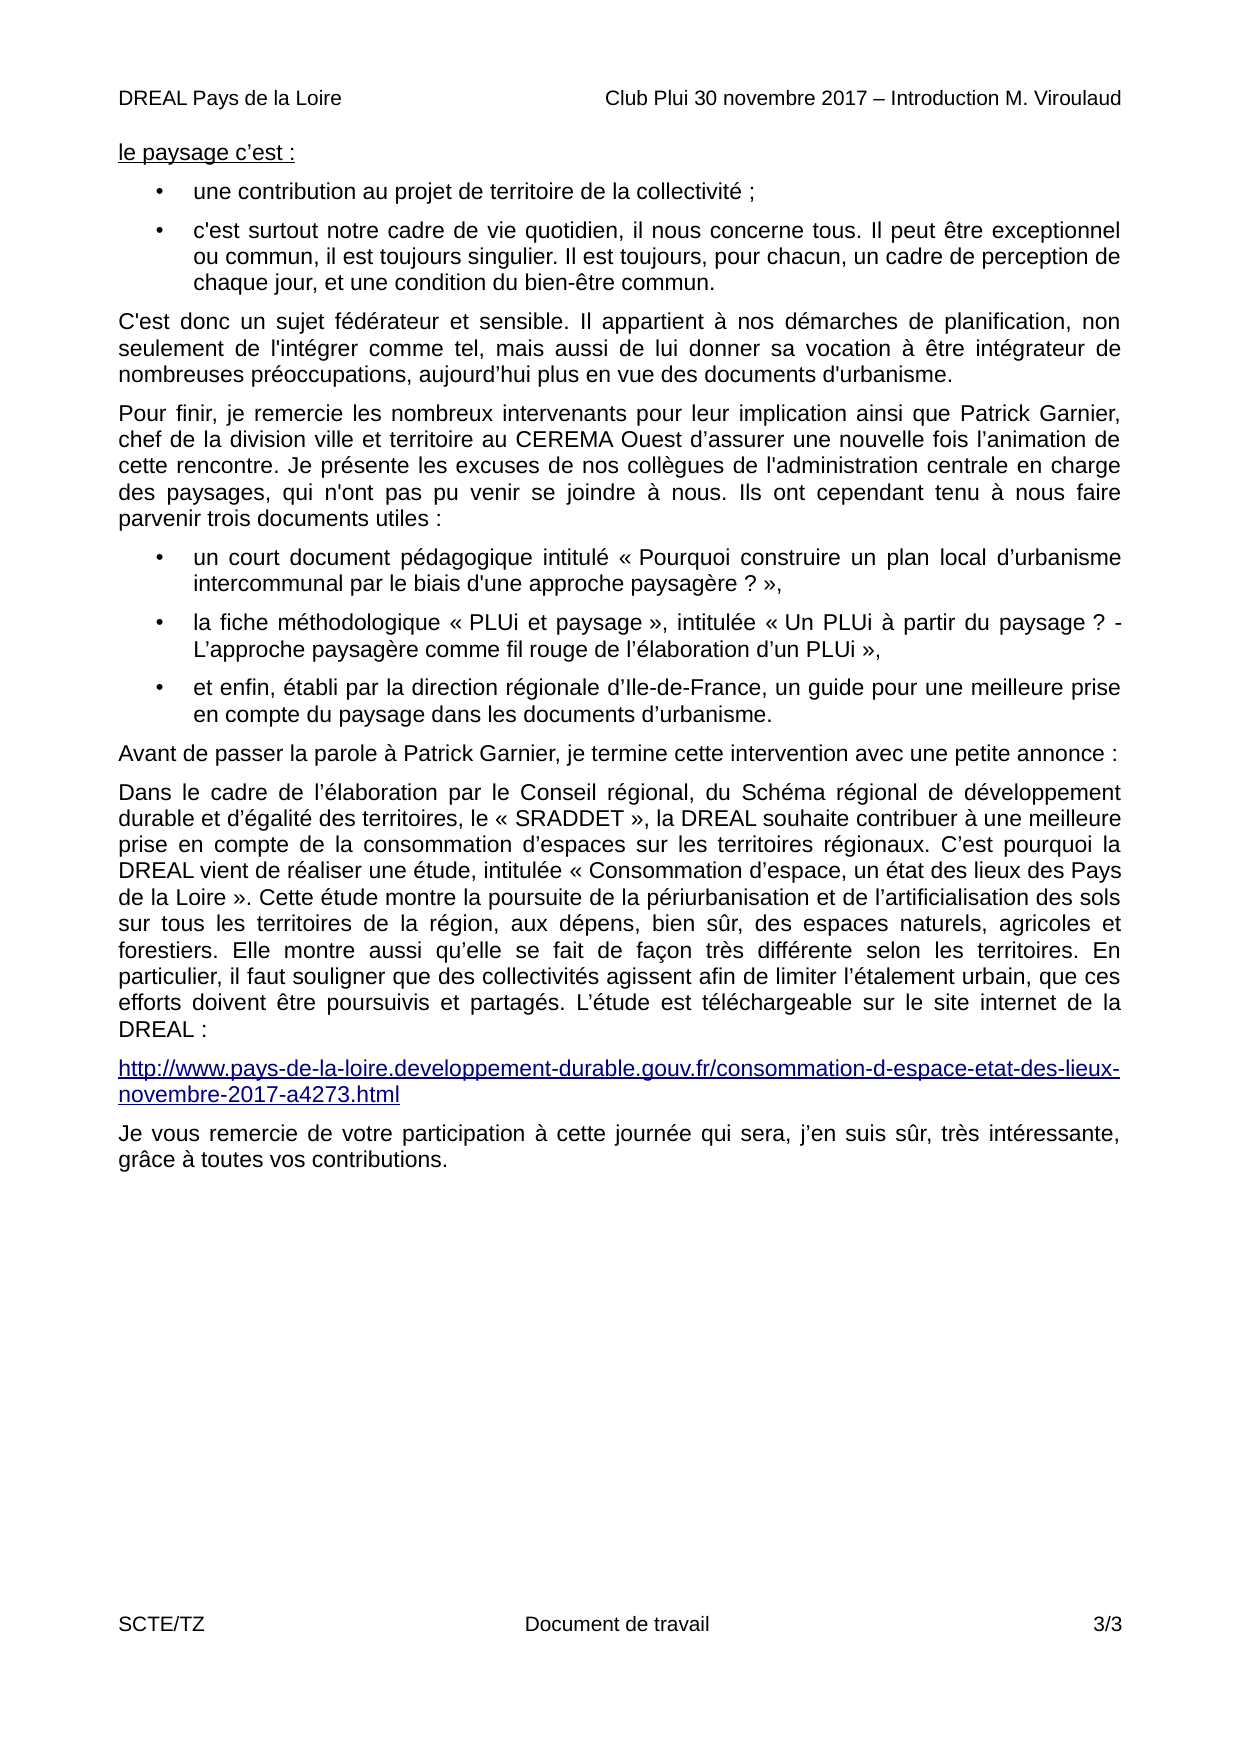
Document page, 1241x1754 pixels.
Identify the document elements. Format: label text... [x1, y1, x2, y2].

text Dans le cadre de l’élaboration par le Conseil régional, du Schéma régional de développement durable et d’égalité des territoires, le « SRADDET », la DREAL souhaite contribuer à une meilleure prise en compte de la consommation d’espaces sur les territoires régionaux. C’est pourquoi la DREAL vient de réaliser une étude, intitulée « Consommation d’espace, un état des lieux des Pays de la Loire ». Cette étude montre la poursuite de la périurbanisation et de l’artificialisation des sols sur tous les territoires de la région, aux dépens, bien sûr, des espaces naturels, agricoles et forestiers. Elle montre aussi qu’elle se fait de façon très différente selon les territoires. En particulier, il faut souligner que des collectivités agissent afin de limiter l’étalement urbain, que ces efforts doivent être poursuivis et partagés. L’étude est téléchargeable sur le site internet de la DREAL : [118, 778, 1122, 1042]
text C'est donc un sujet fédérateur et sensible. Il appartient à nos démarches de planification, non seulement de l'intégrer comme tel, mais aussi de lui donner sa vocation à être intégrateur de nombreuses préoccupations, aujourd’hui plus en vue des documents d'urbanisme. [118, 308, 1122, 387]
text le paysage c’est : [118, 139, 1122, 165]
list un court document pédagogique intitulé « Pourquoi construire un plan local d’urbanisme intercommunal par le biais d'une approche paysagère ? », [156, 544, 1122, 597]
text Avant de passer la parole à Patrick Garnier, je termine cette intervention avec une petite annonce : [118, 739, 1122, 766]
text Je vous remercie de votre participation à cette journée qui sera, j’en suis sûr, très intéressante, grâce à toutes vos contributions. [118, 1120, 1122, 1172]
text Pour finir, je remercie les nombreux intervenants pour leur implication ainsi que Patrick Garnier, chef de la division ville et territoire au CEREMA Ouest d’assurer une nouvelle fois l’animation de cette rencontre. Je présente les excuses de nos collègues de l'administration centrale en charge des paysages, qui n'ont pas pu venir se joindre à nous. Ils ont cependant tenu à nous faire parvenir trois documents utiles : [118, 400, 1122, 531]
list c'est surtout notre cadre de vie quotidien, il nous concerne tous. Il peut être exceptionnel ou commun, il est toujours singulier. Il est toujours, pour chacun, un cadre de perception de chaque jour, et une condition du bien-être commun. [156, 217, 1122, 296]
list une contribution au projet de territoire de la collectivité ; [156, 178, 1122, 204]
list et enfin, établi par la direction régionale d’Ile-de-France, un guide pour une meilleure prise en compte du paysage dans les documents d’urbanisme. [156, 674, 1122, 727]
text http://www.pays-de-la-loire.developpement-durable.gouv.fr/consommation-d-espace-etat-des-lieux-novembre-2017-a4273.html [118, 1054, 1122, 1107]
list la fiche méthodologique « PLUi et paysage », intitulée « Un PLUi à partir du paysage ? - L’approche paysagère comme fil rouge de l’élaboration d’un PLUi », [156, 609, 1122, 662]
